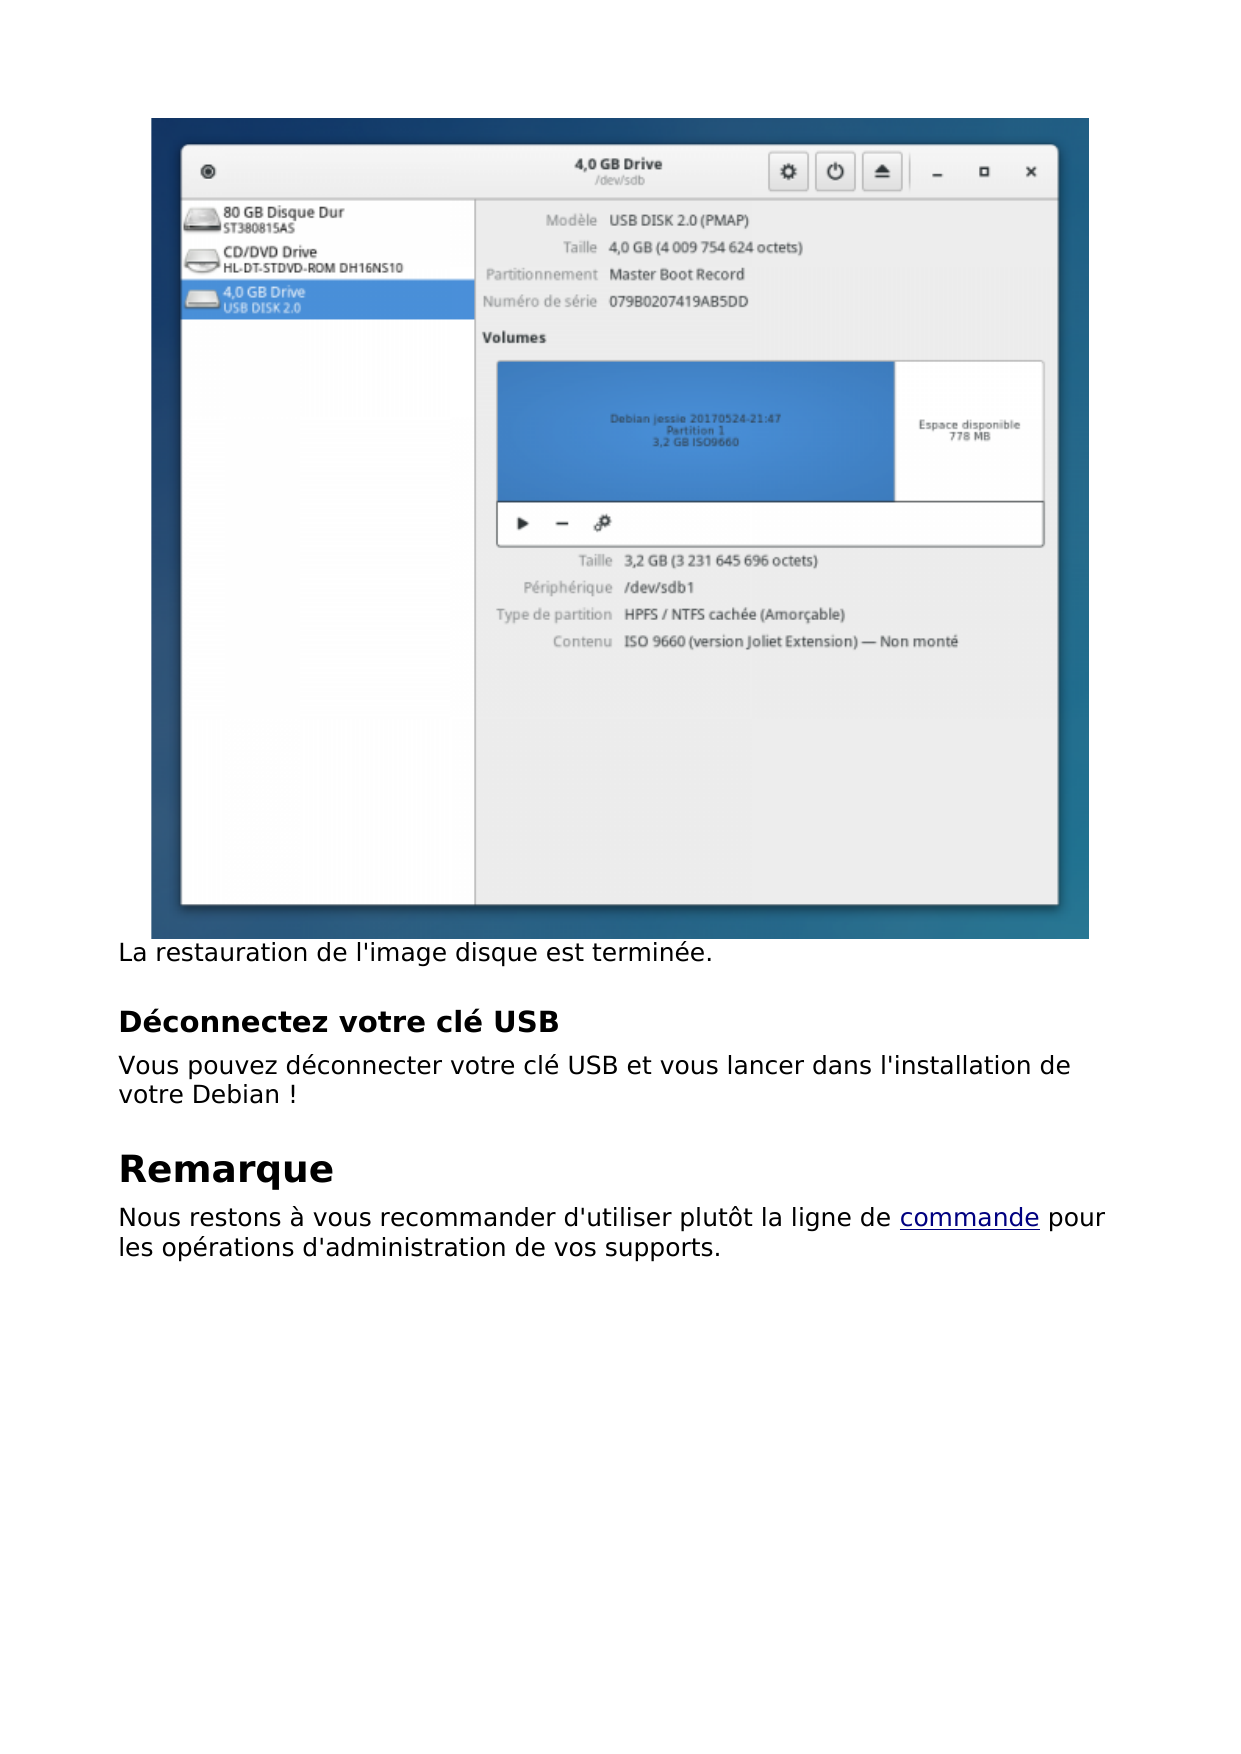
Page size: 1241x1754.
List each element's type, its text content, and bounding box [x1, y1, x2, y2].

text Nous restons à vous recommander d'utiliser plutôt la ligne de commande pour les opérations d'administration de vos supports. [118, 1203, 1122, 1262]
picture [151, 118, 1089, 939]
text Vous pouvez déconnecter votre clé USB et vous lancer dans l'installation de votre Debian ! [118, 1052, 1122, 1110]
subtitle Déconnectez votre clé USB [118, 1005, 1122, 1039]
subtitle Remarque [118, 1147, 1122, 1191]
text La restauration de l'image disque est terminée. [118, 118, 1122, 968]
